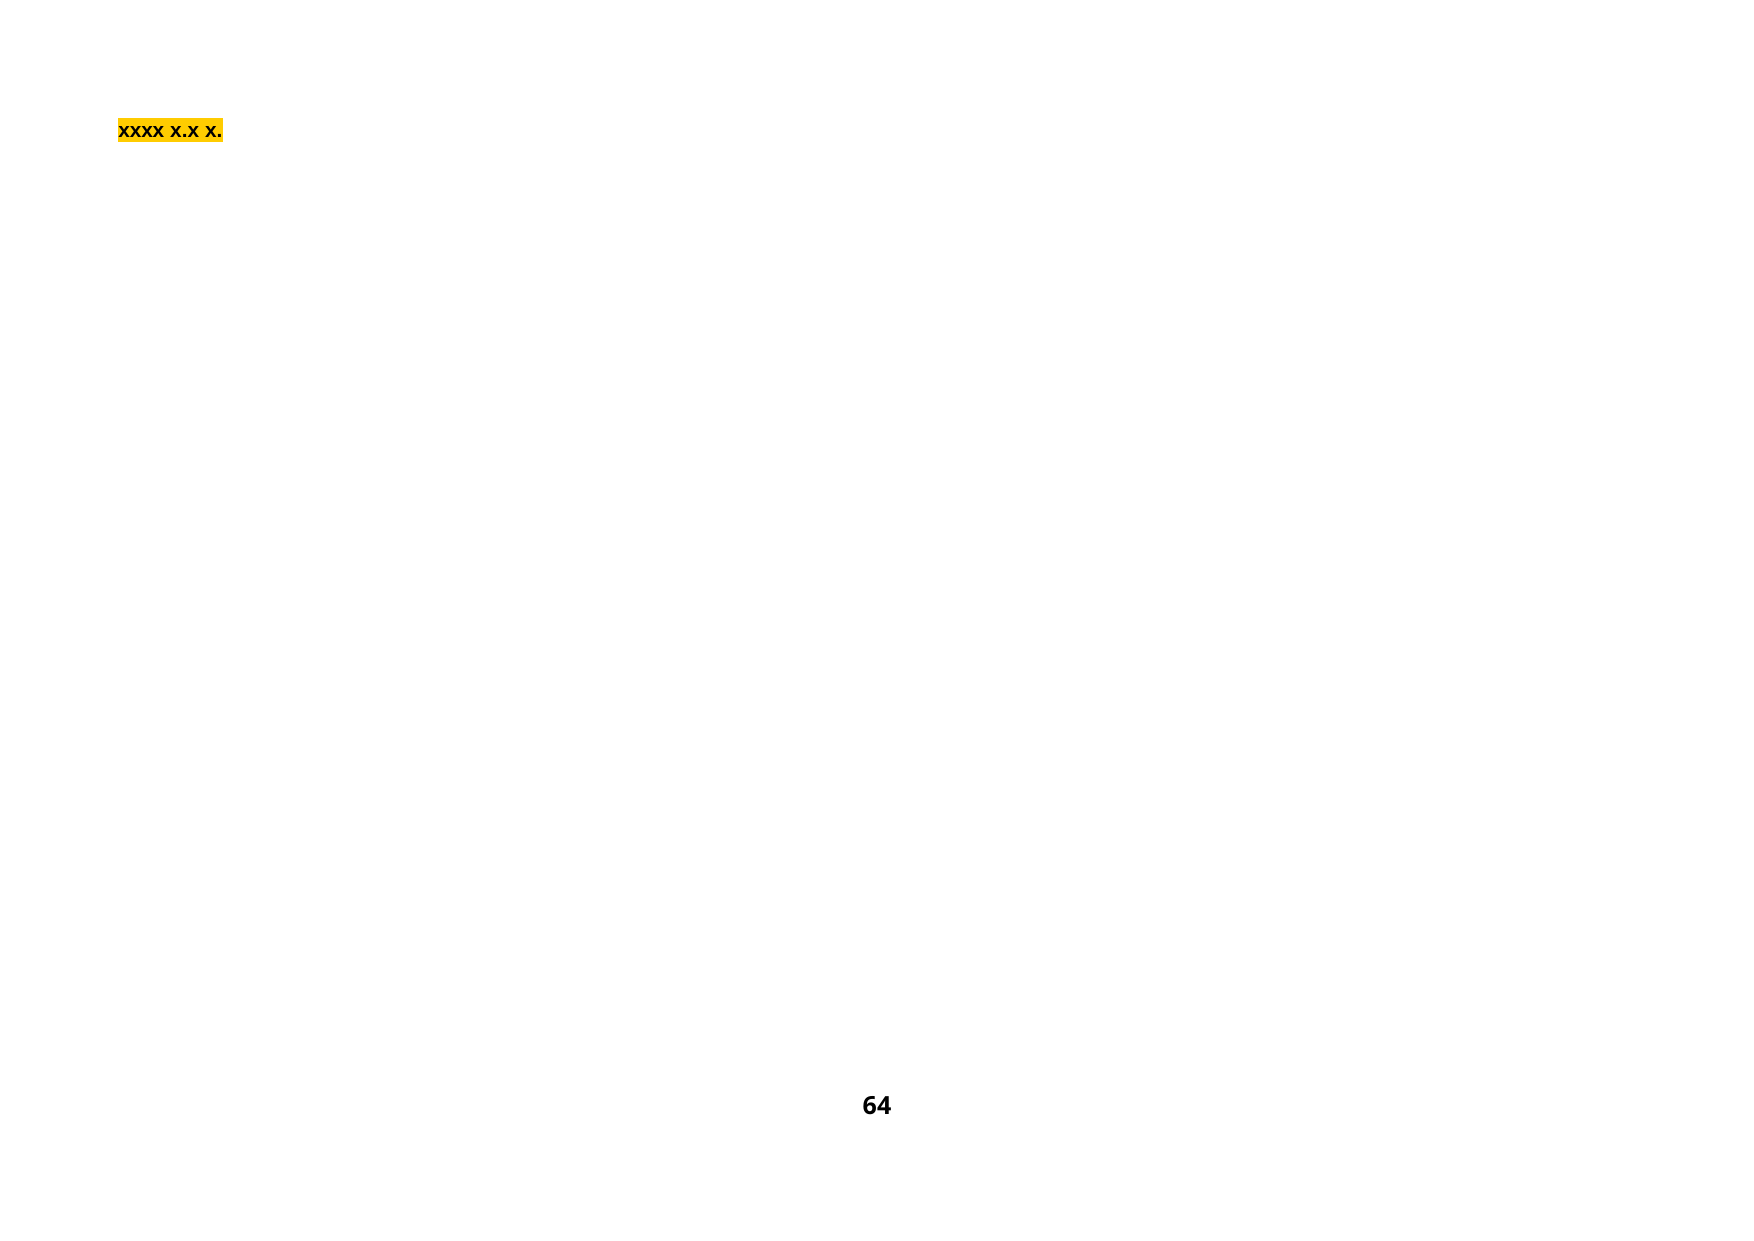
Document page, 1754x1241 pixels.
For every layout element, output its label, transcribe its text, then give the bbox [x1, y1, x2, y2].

text xxxx x.x x. [118, 118, 1636, 142]
